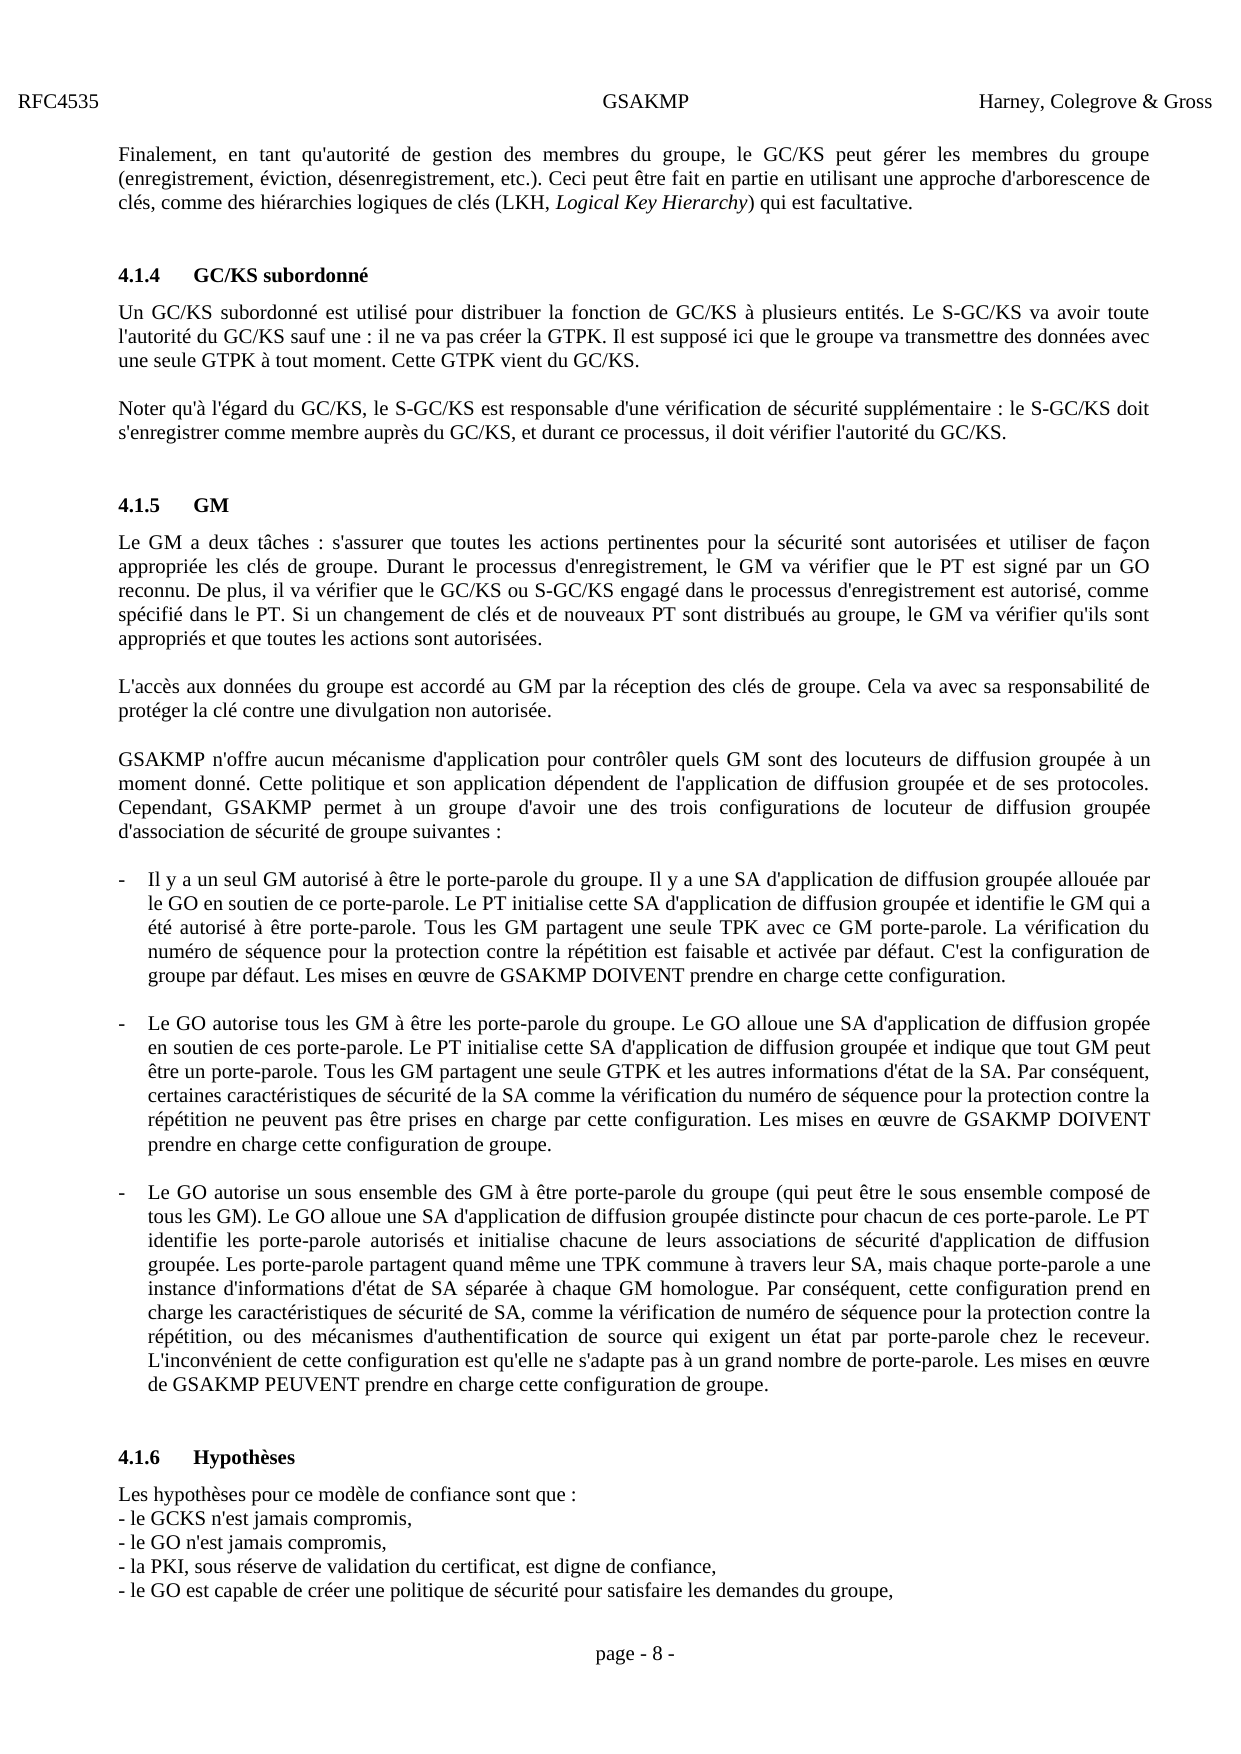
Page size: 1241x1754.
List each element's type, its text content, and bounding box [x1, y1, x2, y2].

text - Il y a un seul GM autorisé à être le porte-parole du groupe. Il y a une SA d'application de diffusion groupée allouée par le GO en soutien de ce porte-parole. Le PT initialise cette SA d'application de diffusion groupée et identifie le GM qui a été autorisé à être porte-parole. Tous les GM partagent une seule TPK avec ce GM porte-parole. La vérification du numéro de séquence pour la protection contre la répétition est faisable et activée par défaut. C'est la configuration de groupe par défaut. Les mises en œuvre de GSAKMP DOIVENT prendre en charge cette configuration. [118, 867, 1152, 987]
text Finalement, en tant qu'autorité de gestion des membres du groupe, le GC/KS peut gérer les membres du groupe (enregistrement, éviction, désenregistrement, etc.). Ceci peut être fait en partie en utilisant une approche d'arborescence de clés, comme des hiérarchies logiques de clés (LKH, Logical Key Hierarchy) qui est facultative. [118, 142, 1152, 214]
text Un GC/KS subordonné est utilisé pour distribuer la fonction de GC/KS à plusieurs entités. Le S-GC/KS va avoir toute l'autorité du GC/KS sauf une : il ne va pas créer la GTPK. Il est supposé ici que le groupe va transmettre des données avec une seule GTPK à tout moment. Cette GTPK vient du GC/KS. [118, 300, 1152, 372]
subtitle 4.1.6 Hypothèses [118, 1445, 1152, 1469]
text - Le GO autorise un sous ensemble des GM à être porte-parole du groupe (qui peut être le sous ensemble composé de tous les GM). Le GO alloue une SA d'application de diffusion groupée distincte pour chacun de ces porte-parole. Le PT identifie les porte-parole autorisés et initialise chacune de leurs associations de sécurité d'application de diffusion groupée. Les porte-parole partagent quand même une TPK commune à travers leur SA, mais chaque porte-parole a une instance d'informations d'état de SA séparée à chaque GM homologue. Par conséquent, cette configuration prend en charge les caractéristiques de sécurité de SA, comme la vérification de numéro de séquence pour la protection contre la répétition, ou des mécanismes d'authentification de source qui exigent un état par porte-parole chez le receveur. L'inconvénient de cette configuration est qu'elle ne s'adapte pas à un grand nombre de porte-parole. Les mises en œuvre de GSAKMP PEUVENT prendre en charge cette configuration de groupe. [118, 1179, 1152, 1396]
text - Le GO autorise tous les GM à être les porte-parole du groupe. Le GO alloue une SA d'application de diffusion gropée en soutien de ces porte-parole. Le PT initialise cette SA d'application de diffusion groupée et indique que tout GM peut être un porte-parole. Tous les GM partagent une seule GTPK et les autres informations d'état de la SA. Par conséquent, certaines caractéristiques de sécurité de la SA comme la vérification du numéro de séquence pour la protection contre la répétition ne peuvent pas être prises en charge par cette configuration. Les mises en œuvre de GSAKMP DOIVENT prendre en charge cette configuration de groupe. [118, 1011, 1152, 1156]
text - le GCKS n'est jamais compromis, [118, 1506, 1152, 1530]
text GSAKMP n'offre aucun mécanisme d'application pour contrôler quels GM sont des locuteurs de diffusion groupée à un moment donné. Cette politique et son application dépendent de l'application de diffusion groupée et de ses protocoles. Cependant, GSAKMP permet à un groupe d'avoir une des trois configurations de locuteur de diffusion groupée d'association de sécurité de groupe suivantes : [118, 746, 1152, 843]
text Noter qu'à l'égard du GC/KS, le S-GC/KS est responsable d'une vérification de sécurité supplémentaire : le S-GC/KS doit s'enregistrer comme membre auprès du GC/KS, et durant ce processus, il doit vérifier l'autorité du GC/KS. [118, 396, 1152, 444]
text L'accès aux données du groupe est accordé au GM par la réception des clés de groupe. Cela va avec sa responsabilité de protéger la clé contre une divulgation non autorisée. [118, 674, 1152, 722]
text - la PKI, sous réserve de validation du certificat, est digne de confiance, [118, 1554, 1152, 1578]
text Le GM a deux tâches : s'assurer que toutes les actions pertinentes pour la sécurité sont autorisées et utiliser de façon appropriée les clés de groupe. Durant le processus d'enregistrement, le GM va vérifier que le PT est signé par un GO reconnu. De plus, il va vérifier que le GC/KS ou S-GC/KS engagé dans le processus d'enregistrement est autorisé, comme spécifié dans le PT. Si un changement de clés et de nouveaux PT sont distribués au groupe, le GM va vérifier qu'ils sont appropriés et que toutes les actions sont autorisées. [118, 530, 1152, 650]
text Les hypothèses pour ce modèle de confiance sont que : [118, 1482, 1152, 1506]
text - le GO n'est jamais compromis, [118, 1530, 1152, 1554]
subtitle 4.1.5 GM [118, 493, 1152, 517]
text - le GO est capable de créer une politique de sécurité pour satisfaire les demandes du groupe, [118, 1578, 1152, 1602]
subtitle 4.1.4 GC/KS subordonné [118, 263, 1152, 287]
